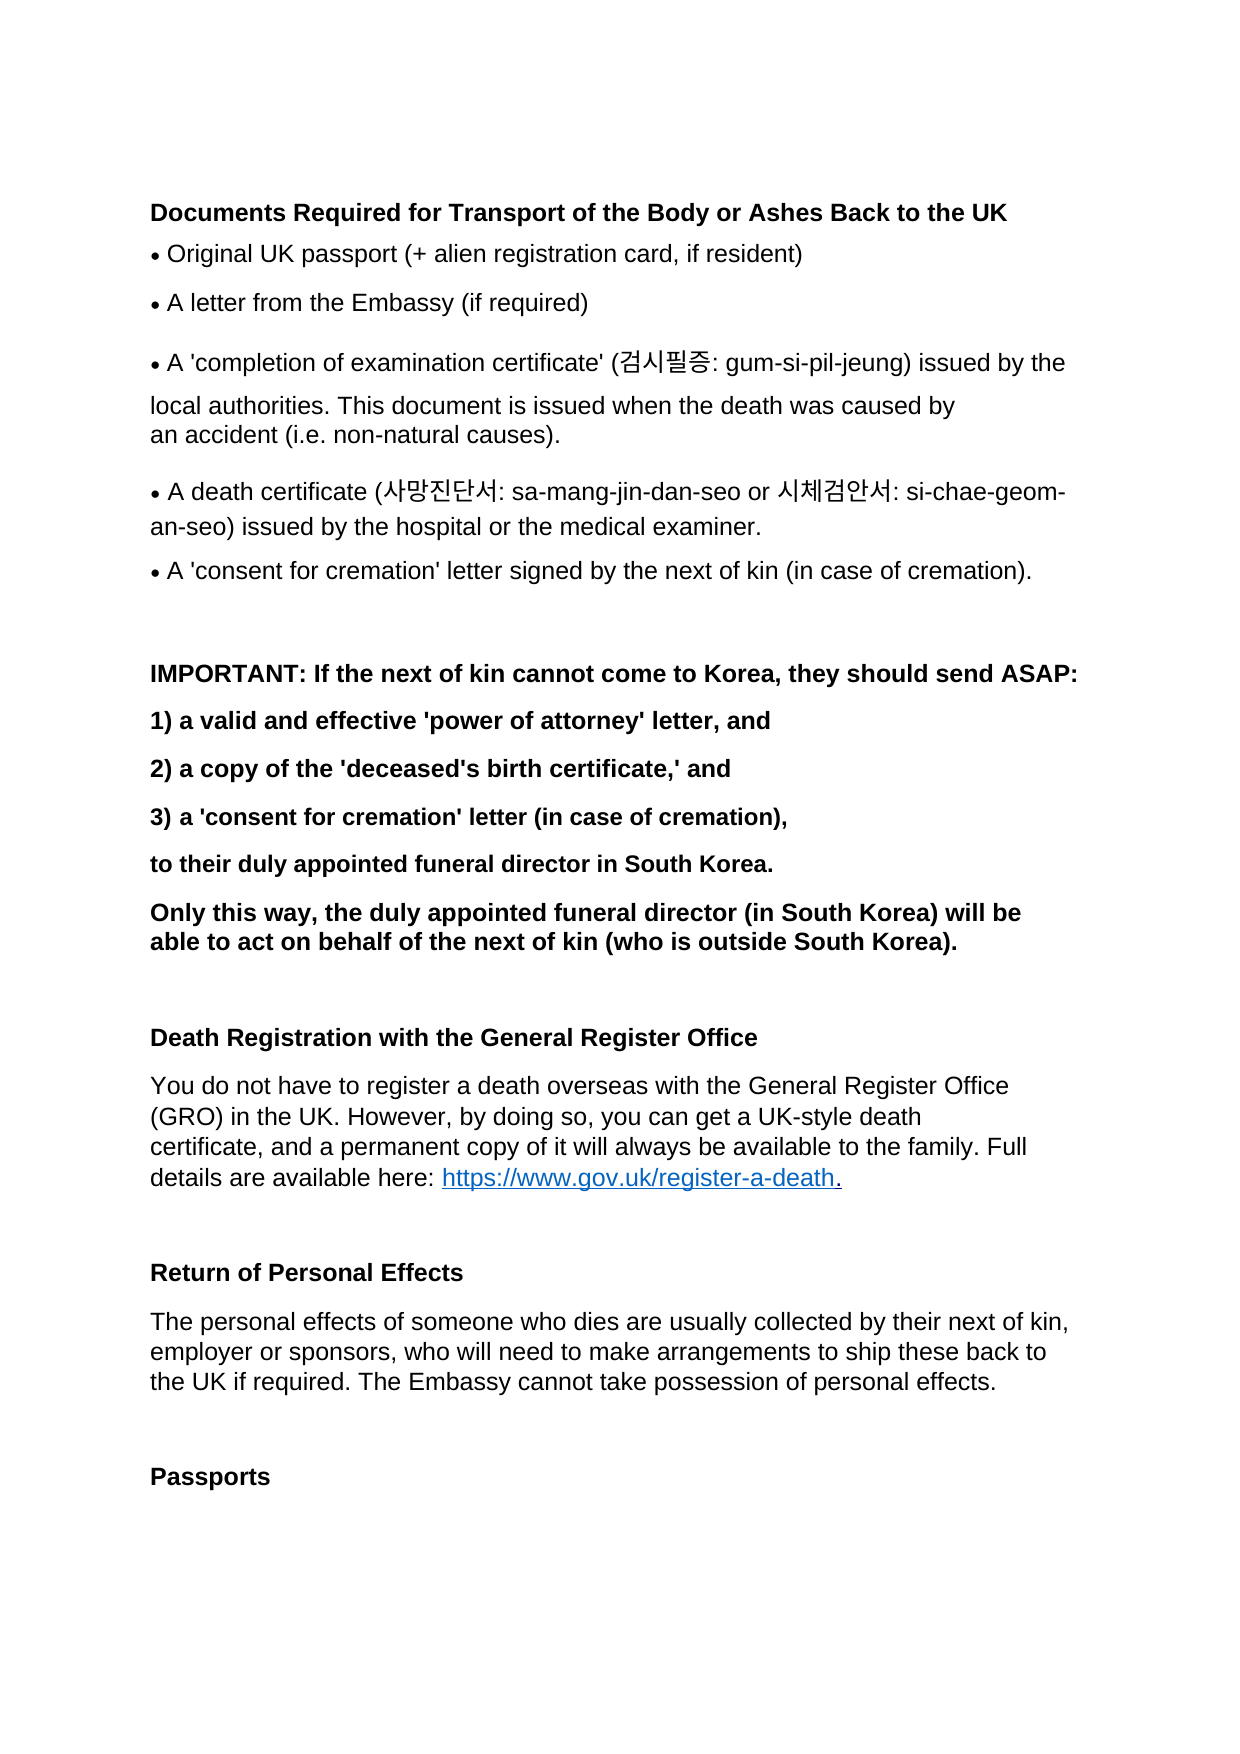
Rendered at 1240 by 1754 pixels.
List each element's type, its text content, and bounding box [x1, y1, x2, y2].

text Only this way, the duly appointed funeral director (in South Korea) will be able to act on behalf of the next of kin (who is outside South Korea). [150, 898, 1078, 956]
text You do not have to register a death overseas with the General Register Office (GRO) in the UK. However, by doing so, you can get a UK-style death certificate, and a permanent copy of it will always be available to the family. Full details are available here: https://www.gov.uk/register-a-death. [150, 1071, 1043, 1191]
list A 'consent for cremation' letter signed by the next of kin (in case of cremation). [150, 556, 1089, 585]
text Documents Required for Transport of the Body or Ashes Back to the UK [150, 197, 1089, 226]
list a 'consent for cremation' letter (in case of cremation), to their duly appointed funeral director in South Korea. [150, 803, 814, 878]
text IMPORTANT: If the next of kin cannot come to Korea, they should send ASAP: [150, 659, 1089, 687]
text local authorities. This document is issued when the death was caused by an accident (i.e. non-natural causes). [150, 391, 989, 449]
list A letter from the Embassy (if required) [150, 288, 1089, 317]
list a valid and effective 'power of attorney' letter, and [150, 706, 1089, 735]
text Passports [150, 1462, 1089, 1491]
list a copy of the 'deceased's birth certificate,' and [150, 754, 1089, 783]
text Return of Personal Effects [150, 1258, 1089, 1286]
text The personal effects of someone who dies are usually collected by their next of kin, employer or sponsors, who will need to make arrangements to ship these back to the UK if required. The Embassy cannot take possession of personal effects. [150, 1307, 1089, 1396]
list Original UK passport (+ alien registration card, if resident) [150, 239, 1089, 268]
text Death Registration with the General Register Office [150, 1023, 1089, 1051]
list A death certificate (사망진단서: sa-mang-jin-dan-seo or 시체검안서: si-chae-geom-an-seo) issued by the hospital or the medical examiner. [150, 473, 1085, 543]
list A 'completion of examination certificate' (검시필증: gum-si-pil-jeung) issued by the [150, 337, 1089, 380]
